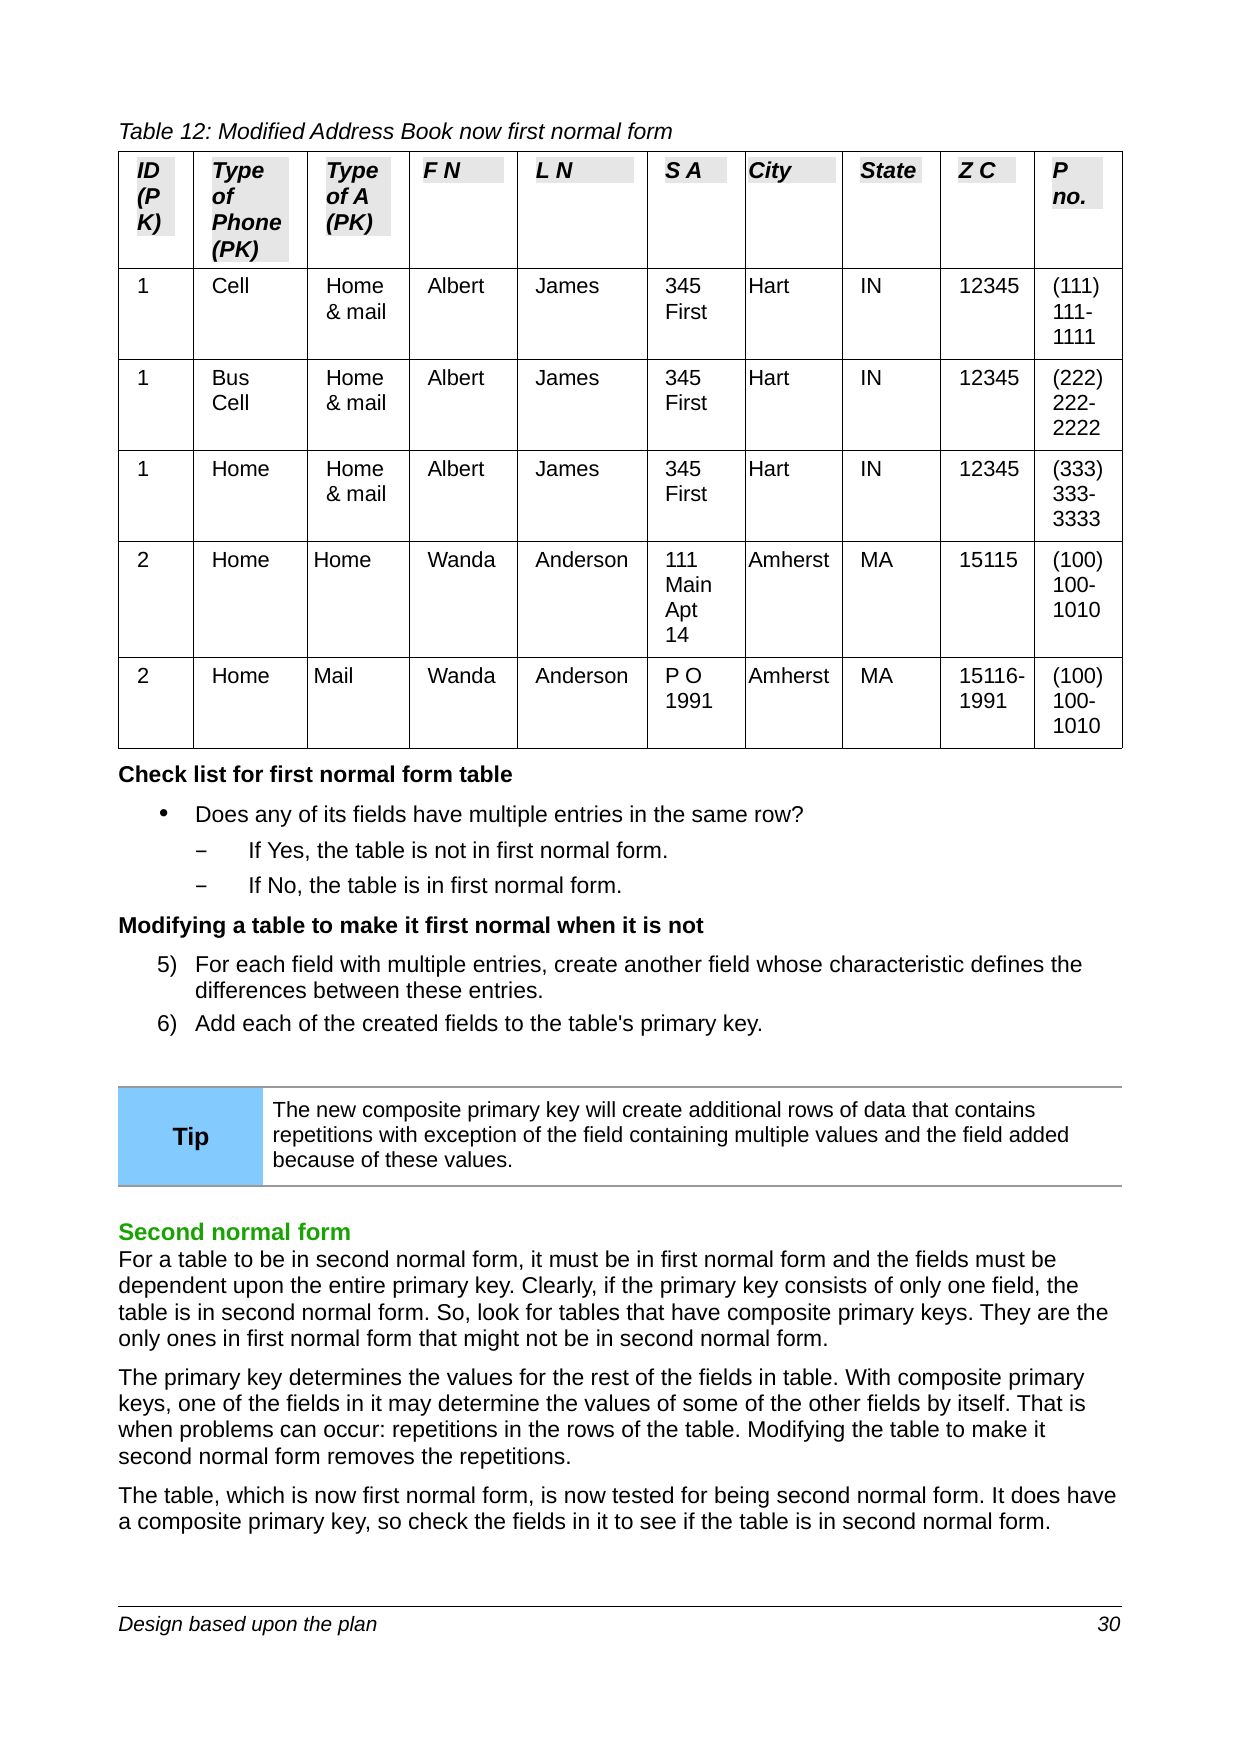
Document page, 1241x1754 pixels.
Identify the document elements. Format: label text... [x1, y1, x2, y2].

table_cell James [518, 360, 647, 450]
list If No, the table is in first normal form. [195, 870, 1122, 899]
table_cell 1 [119, 269, 193, 359]
table_cell 12345 [941, 360, 1034, 450]
list For each field with multiple entries, create another field whose characteristic defines the differences between these entries. [177, 951, 1122, 1003]
table_cell (222) 222-2222 [1035, 360, 1122, 450]
table_cell Home & mail [308, 451, 409, 541]
table_header Z C [941, 152, 1034, 268]
table_cell Wanda [410, 658, 517, 748]
table_header State [843, 152, 940, 268]
table_cell (111) 111-1111 [1035, 269, 1122, 359]
table_cell 1 [119, 360, 193, 450]
table_cell 2 [119, 658, 193, 748]
table_cell 15115 [941, 542, 1034, 657]
table_cell Mail [308, 658, 409, 748]
table_header Tip [118, 1088, 263, 1185]
table_cell Albert [410, 451, 517, 541]
table_cell Anderson [518, 542, 647, 657]
text The primary key determines the values for the rest of the fields in table. With composite primary keys, one of the fields in it may determine the values of some of the other fields by itself. That is when problems can occur: repetitions in the rows of the table. Modifying the table to make it second normal form removes the repetitions. [118, 1364, 1122, 1469]
table_cell 345 First [648, 269, 745, 359]
table_cell (100) 100-1010 [1035, 542, 1122, 657]
list Add each of the created fields to the table's primary key. [177, 1009, 1122, 1036]
table_cell Wanda [410, 542, 517, 657]
table_cell Hart [746, 269, 842, 359]
table_cell IN [843, 360, 940, 450]
table_cell Cell [194, 269, 307, 359]
text Modifying a table to make it first normal when it is not [118, 912, 1122, 938]
table_cell Hart [746, 360, 842, 450]
table_cell MA [843, 542, 940, 657]
table_cell 12345 [941, 451, 1034, 541]
table_cell Home & mail [308, 360, 409, 450]
table_cell 15116-1991 [941, 658, 1034, 748]
table_cell 12345 [941, 269, 1034, 359]
table_cell 345 First [648, 360, 745, 450]
table_cell James [518, 451, 647, 541]
text Check list for first normal form table [118, 761, 1122, 787]
table_header F N [410, 152, 517, 268]
table_cell Amherst [746, 658, 842, 748]
table_cell Albert [410, 360, 517, 450]
table_cell 111 Main Apt 14 [648, 542, 745, 657]
table_cell (100) 100-1010 [1035, 658, 1122, 748]
table_cell P O 1991 [648, 658, 745, 748]
table_cell Home [194, 542, 307, 657]
text Table 12: Modified Address Book now first normal form [118, 118, 1122, 144]
table_cell IN [843, 269, 940, 359]
table_cell Home & mail [308, 269, 409, 359]
table_header Type of Phone (PK) [194, 152, 307, 268]
table_cell 2 [119, 542, 193, 657]
table_header Type of A (PK) [308, 152, 409, 268]
table_cell Hart [746, 451, 842, 541]
table_header ID (PK) [119, 152, 193, 268]
table_cell Albert [410, 269, 517, 359]
table_cell Home [194, 658, 307, 748]
text For a table to be in second normal form, it must be in first normal form and the fields must be dependent upon the entire primary key. Clearly, if the primary key consists of only one field, the table is in second normal form. So, look for tables that have composite primary keys. They are the only ones in first normal form that might not be in second normal form. [118, 1246, 1122, 1351]
table_cell Home [194, 451, 307, 541]
table_header S A [648, 152, 745, 268]
subtitle Second normal form [118, 1218, 1122, 1246]
table_cell (333) 333-3333 [1035, 451, 1122, 541]
table_cell 1 [119, 451, 193, 541]
table_header City [746, 152, 842, 268]
table_cell MA [843, 658, 940, 748]
table_cell Bus Cell [194, 360, 307, 450]
table_header P no. [1035, 152, 1122, 268]
table_cell James [518, 269, 647, 359]
list Does any of its fields have multiple entries in the same row? [156, 799, 1122, 828]
table_cell Amherst [746, 542, 842, 657]
table_cell IN [843, 451, 940, 541]
table_header The new composite primary key will create additional rows of data that contains repetitions with exception of the field containing multiple values and the field added because of these values. [264, 1088, 1122, 1185]
text The table, which is now first normal form, is now tested for being second normal form. It does have a composite primary key, so check the fields in it to see if the table is in second normal form. [118, 1482, 1122, 1534]
table_cell 345 First [648, 451, 745, 541]
table_cell Anderson [518, 658, 647, 748]
list If Yes, the table is not in first normal form. [195, 835, 1122, 864]
table_header L N [518, 152, 647, 268]
table_cell Home [308, 542, 409, 657]
